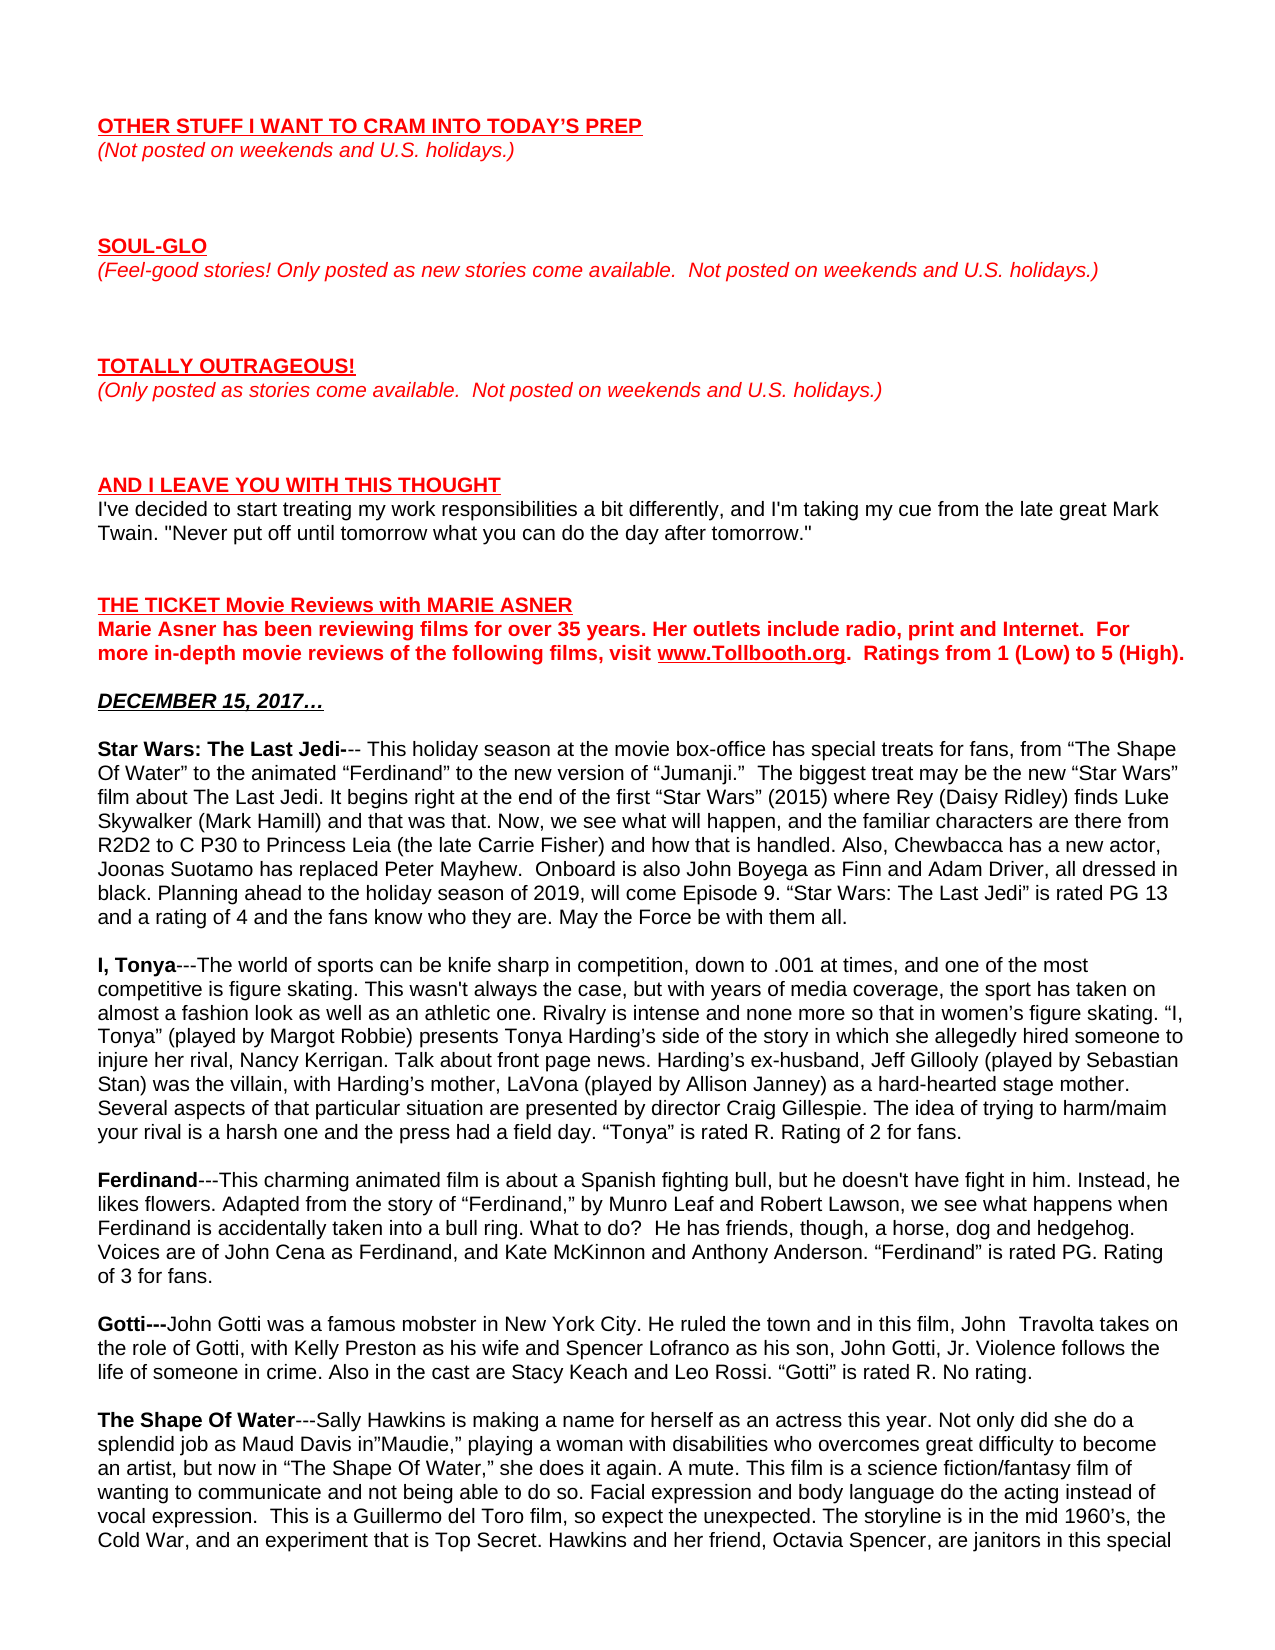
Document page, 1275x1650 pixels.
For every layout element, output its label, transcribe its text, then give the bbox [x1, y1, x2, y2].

text Marie Asner has been reviewing films for over 35 years. Her outlets include radio, print and Internet. For more in-depth movie reviews of the following films, visit www.Tollbooth.org. Ratings from 1 (Low) to 5 (High). [97, 617, 1185, 665]
subtitle TOTALLY OUTRAGEOUS! [97, 353, 1185, 377]
text (Only posted as stories come available. Not posted on weekends and U.S. holidays.) [97, 377, 1185, 401]
text Gotti---John Gotti was a famous mobster in New York City. He ruled the town and in this film, John Travolta takes on the role of Gotti, with Kelly Preston as his wife and Spencer Lofranco as his son, John Gotti, Jr. Violence follows the life of someone in crime. Also in the cast are Stacy Keach and Leo Rossi. “Gotti” is rated R. No rating. [97, 1312, 1185, 1384]
subtitle AND I LEAVE YOU WITH THIS THOUGHT [97, 473, 1185, 497]
text OTHER STUFF I WANT TO CRAM INTO TODAY’S PREP [97, 114, 1185, 138]
text I, Tonya---The world of sports can be knife sharp in competition, down to .001 at times, and one of the most competitive is figure skating. This wasn't always the case, but with years of media coverage, the sport has taken on almost a fashion look as well as an athletic one. Rivalry is intense and none more so that in women’s figure skating. “I, Tonya” (played by Margot Robbie) presents Tonya Harding’s side of the story in which she allegedly hired someone to injure her rival, Nancy Kerrigan. Talk about front page news. Harding’s ex-husband, Jeff Gillooly (played by Sebastian Stan) was the villain, with Harding’s mother, LaVona (played by Allison Janney) as a hard-hearted stage mother. Several aspects of that particular situation are presented by director Craig Gillespie. The idea of trying to harm/maim your rival is a harsh one and the press had a field day. “Tonya” is rated R. Rating of 2 for fans. [97, 952, 1185, 1144]
text The Shape Of Water---Sally Hawkins is making a name for herself as an actress this year. Not only did she do a splendid job as Maud Davis in”Maudie,” playing a woman with disabilities who overcomes great difficulty to become an artist, but now in “The Shape Of Water,” she does it again. A mute. This film is a science fiction/fantasy film of wanting to communicate and not being able to do so. Facial expression and body language do the acting instead of vocal expression. This is a Guillermo del Toro film, so expect the unexpected. The storyline is in the mid 1960’s, the Cold War, and an experiment that is Top Secret. Hawkins and her friend, Octavia Spencer, are janitors in this special [97, 1408, 1185, 1551]
subtitle (Not posted on weekends and U.S. holidays.) [97, 138, 1185, 162]
text DECEMBER 15, 2017… [97, 689, 1185, 713]
text SOUL-GLO [97, 234, 1185, 258]
text Ferdinand---This charming animated film is about a Spanish fighting bull, but he doesn't have fight in him. Instead, he likes flowers. Adapted from the story of “Ferdinand,” by Munro Leaf and Robert Lawson, we see what happens when Ferdinand is accidentally taken into a bull ring. What to do? He has friends, though, a horse, dog and hedgehog. Voices are of John Cena as Ferdinand, and Kate McKinnon and Anthony Anderson. “Ferdinand” is rated PG. Rating of 3 for fans. [97, 1168, 1185, 1288]
text I've decided to start treating my work responsibilities a bit differently, and I'm taking my cue from the late great Mark Twain. "Never put off until tomorrow what you can do the day after tomorrow." [97, 497, 1185, 545]
text THE TICKET Movie Reviews with MARIE ASNER [97, 593, 1185, 617]
text Star Wars: The Last Jedi--- This holiday season at the movie box-office has special treats for fans, from “The Shape Of Water” to the animated “Ferdinand” to the new version of “Jumanji.” The biggest treat may be the new “Star Wars” film about The Last Jedi. It begins right at the end of the first “Star Wars” (2015) where Rey (Daisy Ridley) finds Luke Skywalker (Mark Hamill) and that was that. Now, we see what will happen, and the familiar characters are there from R2D2 to C P30 to Princess Leia (the late Carrie Fisher) and how that is handled. Also, Chewbacca has a new actor, Joonas Suotamo has replaced Peter Mayhew. Onboard is also John Boyega as Finn and Adam Driver, all dressed in black. Planning ahead to the holiday season of 2019, will come Episode 9. “Star Wars: The Last Jedi” is rated PG 13 and a rating of 4 and the fans know who they are. May the Force be with them all. [97, 737, 1185, 928]
subtitle (Feel-good stories! Only posted as new stories come available. Not posted on weekends and U.S. holidays.) [97, 258, 1185, 282]
